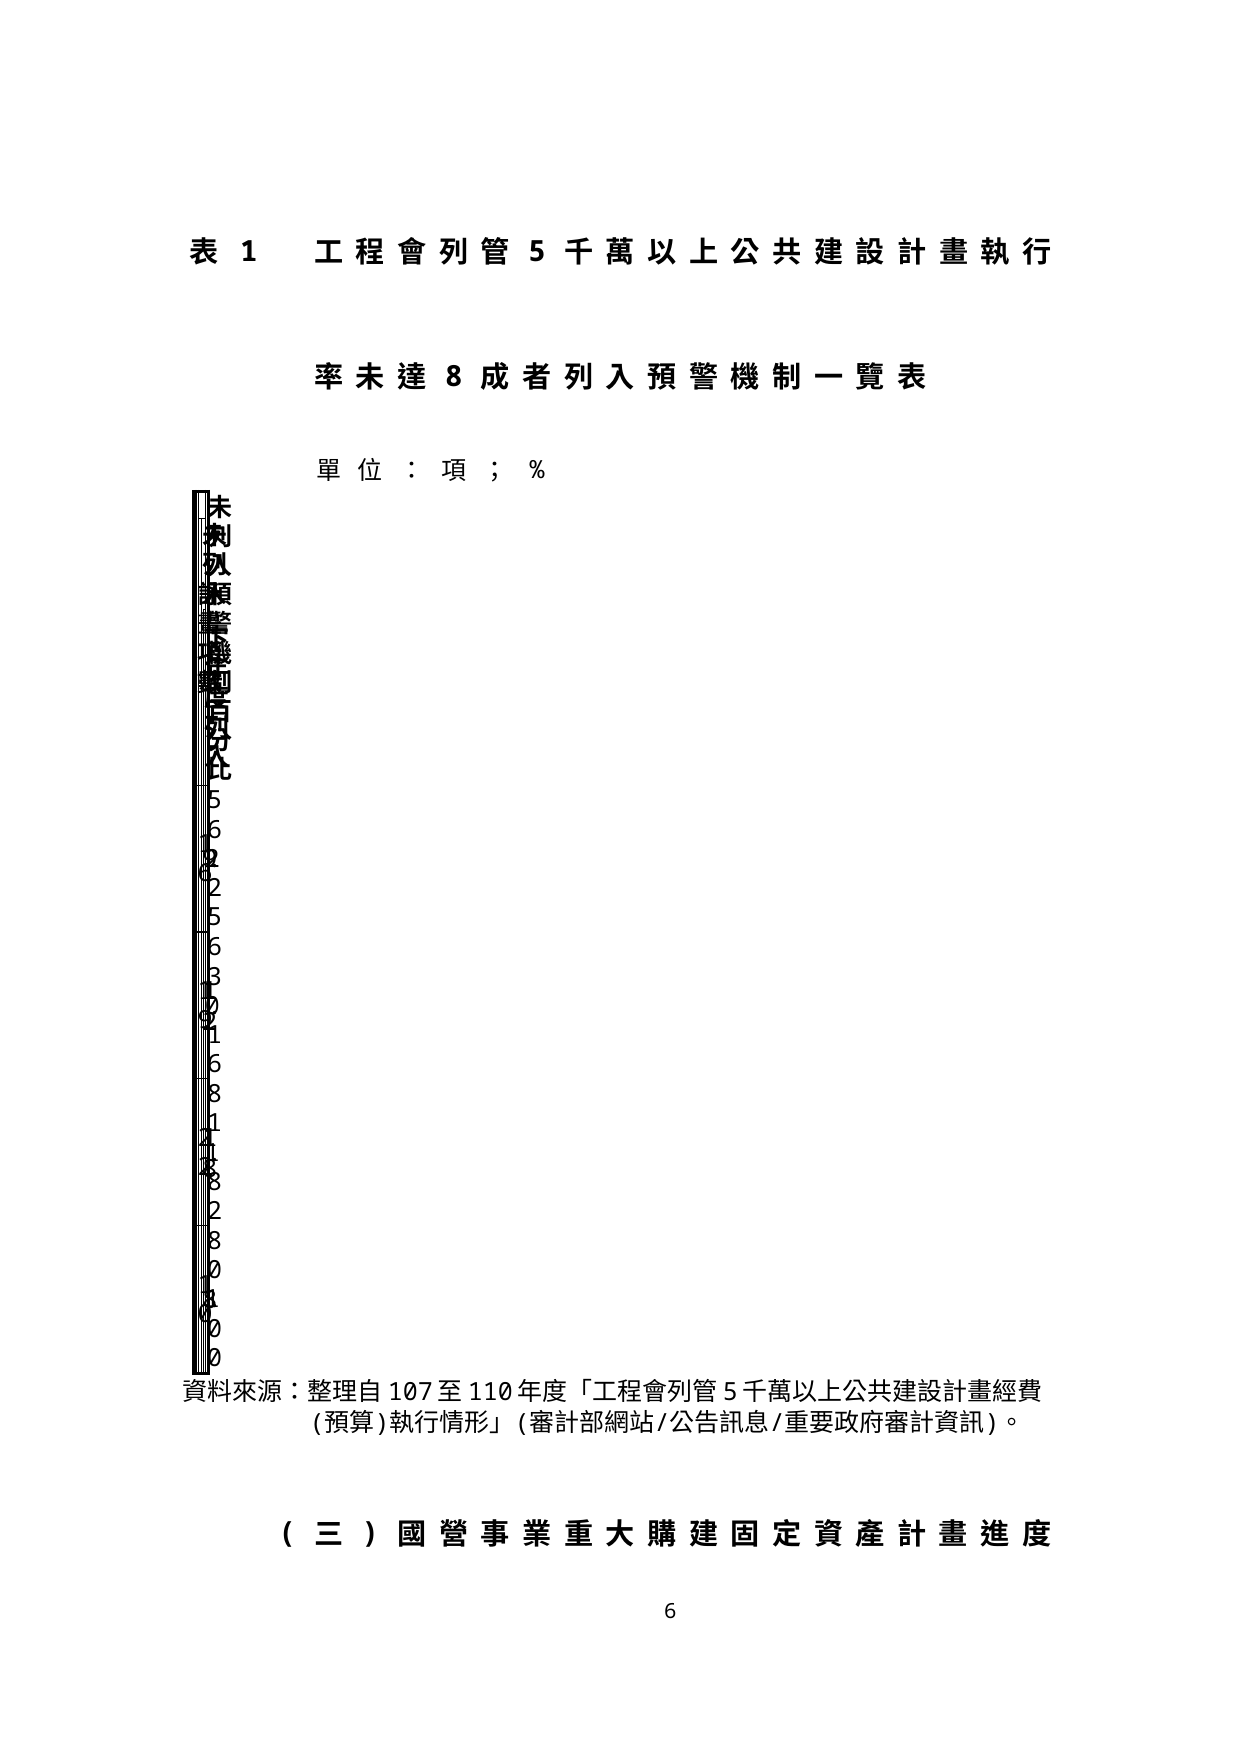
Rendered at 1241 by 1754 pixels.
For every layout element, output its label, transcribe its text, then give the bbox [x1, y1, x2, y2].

table_header 預警機制 [199, 493, 205, 518]
text (三)國營事業重大購建固定資產計畫進度 [242, 1490, 1058, 1552]
text 表1 工程會列管5千萬以上公共建設計畫執行率未達8成者列入預警機制一覽表 單位：項；% [183, 177, 1058, 490]
text 資料來源：整理自107至110年度「工程會列管5千萬以上公共建設計畫經費(預算)執行情形」(審計部網站/公告訊息/重要政府審計資訊)。 [183, 1375, 1058, 1438]
